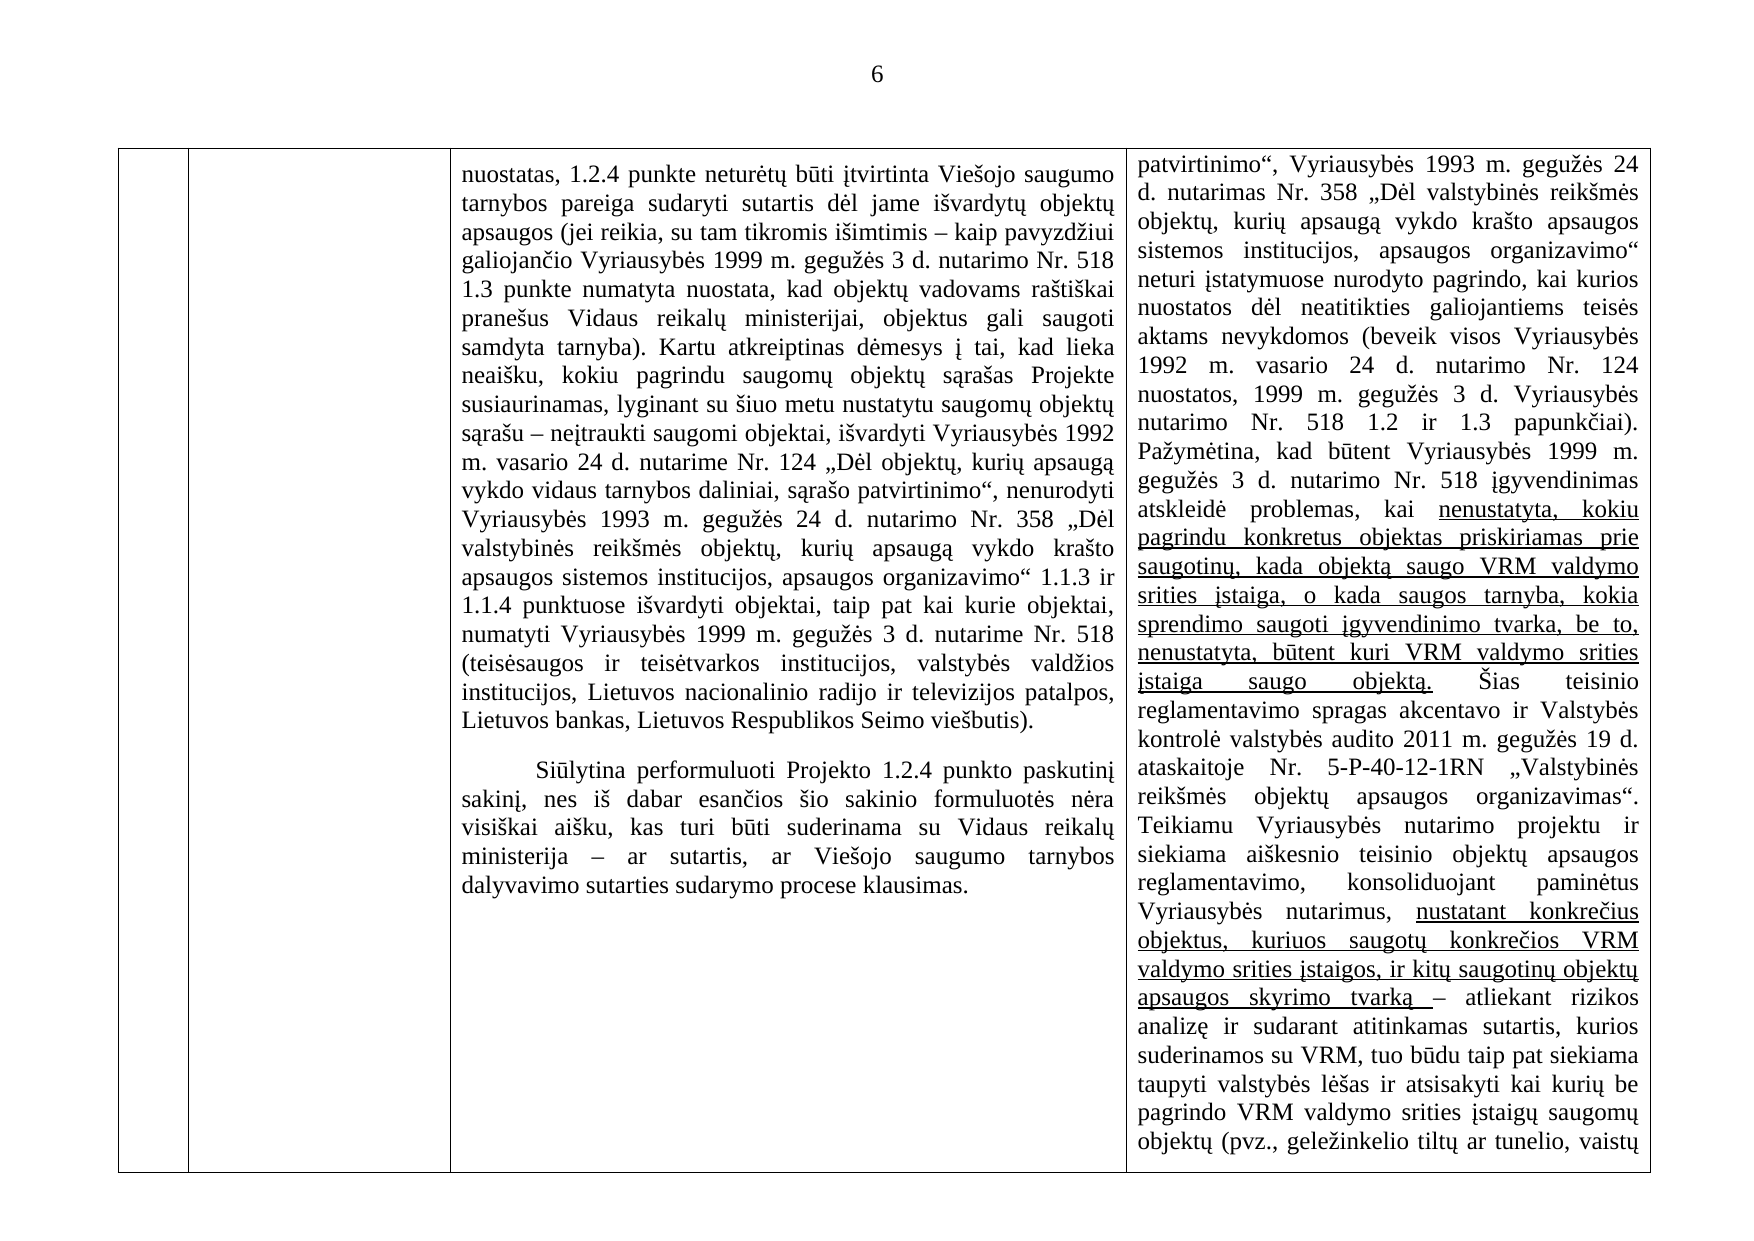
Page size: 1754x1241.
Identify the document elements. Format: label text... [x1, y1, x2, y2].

table_cell nuostatas, 1.2.4 punkte neturėtų būti įtvirtinta Viešojo saugumo tarnybos pareiga sudaryti sutartis dėl jame išvardytų objektų apsaugos (jei reikia, su tam tikromis išimtimis – kaip pavyzdžiui galiojančio Vyriausybės 1999 m. gegužės 3 d. nutarimo Nr. 518 1.3 punkte numatyta nuostata, kad objektų vadovams raštiškai pranešus Vidaus reikalų ministerijai, objektus gali saugoti samdyta tarnyba). Kartu atkreiptinas dėmesys į tai, kad lieka neaišku, kokiu pagrindu saugomų objektų sąrašas Projekte susiaurinamas, lyginant su šiuo metu nustatytu saugomų objektų sąrašu – neįtraukti saugomi objektai, išvardyti Vyriausybės 1992 m. vasario 24 d. nutarime Nr. 124 „Dėl objektų, kurių apsaugą vykdo vidaus tarnybos daliniai, sąrašo patvirtinimo“, nenurodyti Vyriausybės 1993 m. gegužės 24 d. nutarimo Nr. 358 „Dėl valstybinės reikšmės objektų, kurių apsaugą vykdo krašto apsaugos sistemos institucijos, apsaugos organizavimo“ 1.1.3 ir 1.1.4 punktuose išvardyti objektai, taip pat kai kurie objektai, numatyti Vyriausybės 1999 m. gegužės 3 d. nutarime Nr. 518 (teisėsaugos ir teisėtvarkos institucijos, valstybės valdžios institucijos, Lietuvos nacionalinio radijo ir televizijos patalpos, Lietuvos bankas, Lietuvos Respublikos Seimo viešbutis). Siūlytina performuluoti Projekto 1.2.4 punkto paskutinį sakinį, nes iš dabar esančios šio sakinio formuluotės nėra visiškai aišku, kas turi būti suderinama su Vidaus reikalų ministerija – ar sutartis, ar Viešojo saugumo tarnybos dalyvavimo sutarties sudarymo procese klausimas. [451, 149, 1126, 1172]
table_cell patvirtinimo“, Vyriausybės 1993 m. gegužės 24 d. nutarimas Nr. 358 „Dėl valstybinės reikšmės objektų, kurių apsaugą vykdo krašto apsaugos sistemos institucijos, apsaugos organizavimo“ neturi įstatymuose nurodyto pagrindo, kai kurios nuostatos dėl neatitikties galiojantiems teisės aktams nevykdomos (beveik visos Vyriausybės 1992 m. vasario 24 d. nutarimo Nr. 124 nuostatos, 1999 m. gegužės 3 d. Vyriausybės nutarimo Nr. 518 1.2 ir 1.3 papunkčiai). Pažymėtina, kad būtent Vyriausybės 1999 m. gegužės 3 d. nutarimo Nr. 518 įgyvendinimas atskleidė problemas, kai nenustatyta, kokiu pagrindu konkretus objektas priskiriamas prie saugotinų, kada objektą saugo VRM valdymo srities įstaiga, o kada saugos tarnyba, kokia sprendimo saugoti įgyvendinimo tvarka, be to, nenustatyta, būtent kuri VRM valdymo srities įstaiga saugo objektą. Šias teisinio reglamentavimo spragas akcentavo ir Valstybės kontrolė valstybės audito 2011 m. gegužės 19 d. ataskaitoje Nr. 5-P-40-12-1RN „Valstybinės reikšmės objektų apsaugos organizavimas“. Teikiamu Vyriausybės nutarimo projektu ir siekiama aiškesnio teisinio objektų apsaugos reglamentavimo, konsoliduojant paminėtus Vyriausybės nutarimus, nustatant konkrečius objektus, kuriuos saugotų konkrečios VRM valdymo srities įstaigos, ir kitų saugotinų objektų apsaugos skyrimo tvarką – atliekant rizikos analizę ir sudarant atitinkamas sutartis, kurios suderinamos su VRM, tuo būdu taip pat siekiama taupyti valstybės lėšas ir atsisakyti kai kurių be pagrindo VRM valdymo srities įstaigų saugomų objektų (pvz., geležinkelio tiltų ar tunelio, vaistų [1127, 149, 1650, 1172]
table_cell [119, 149, 188, 1172]
table_cell [189, 149, 450, 1172]
